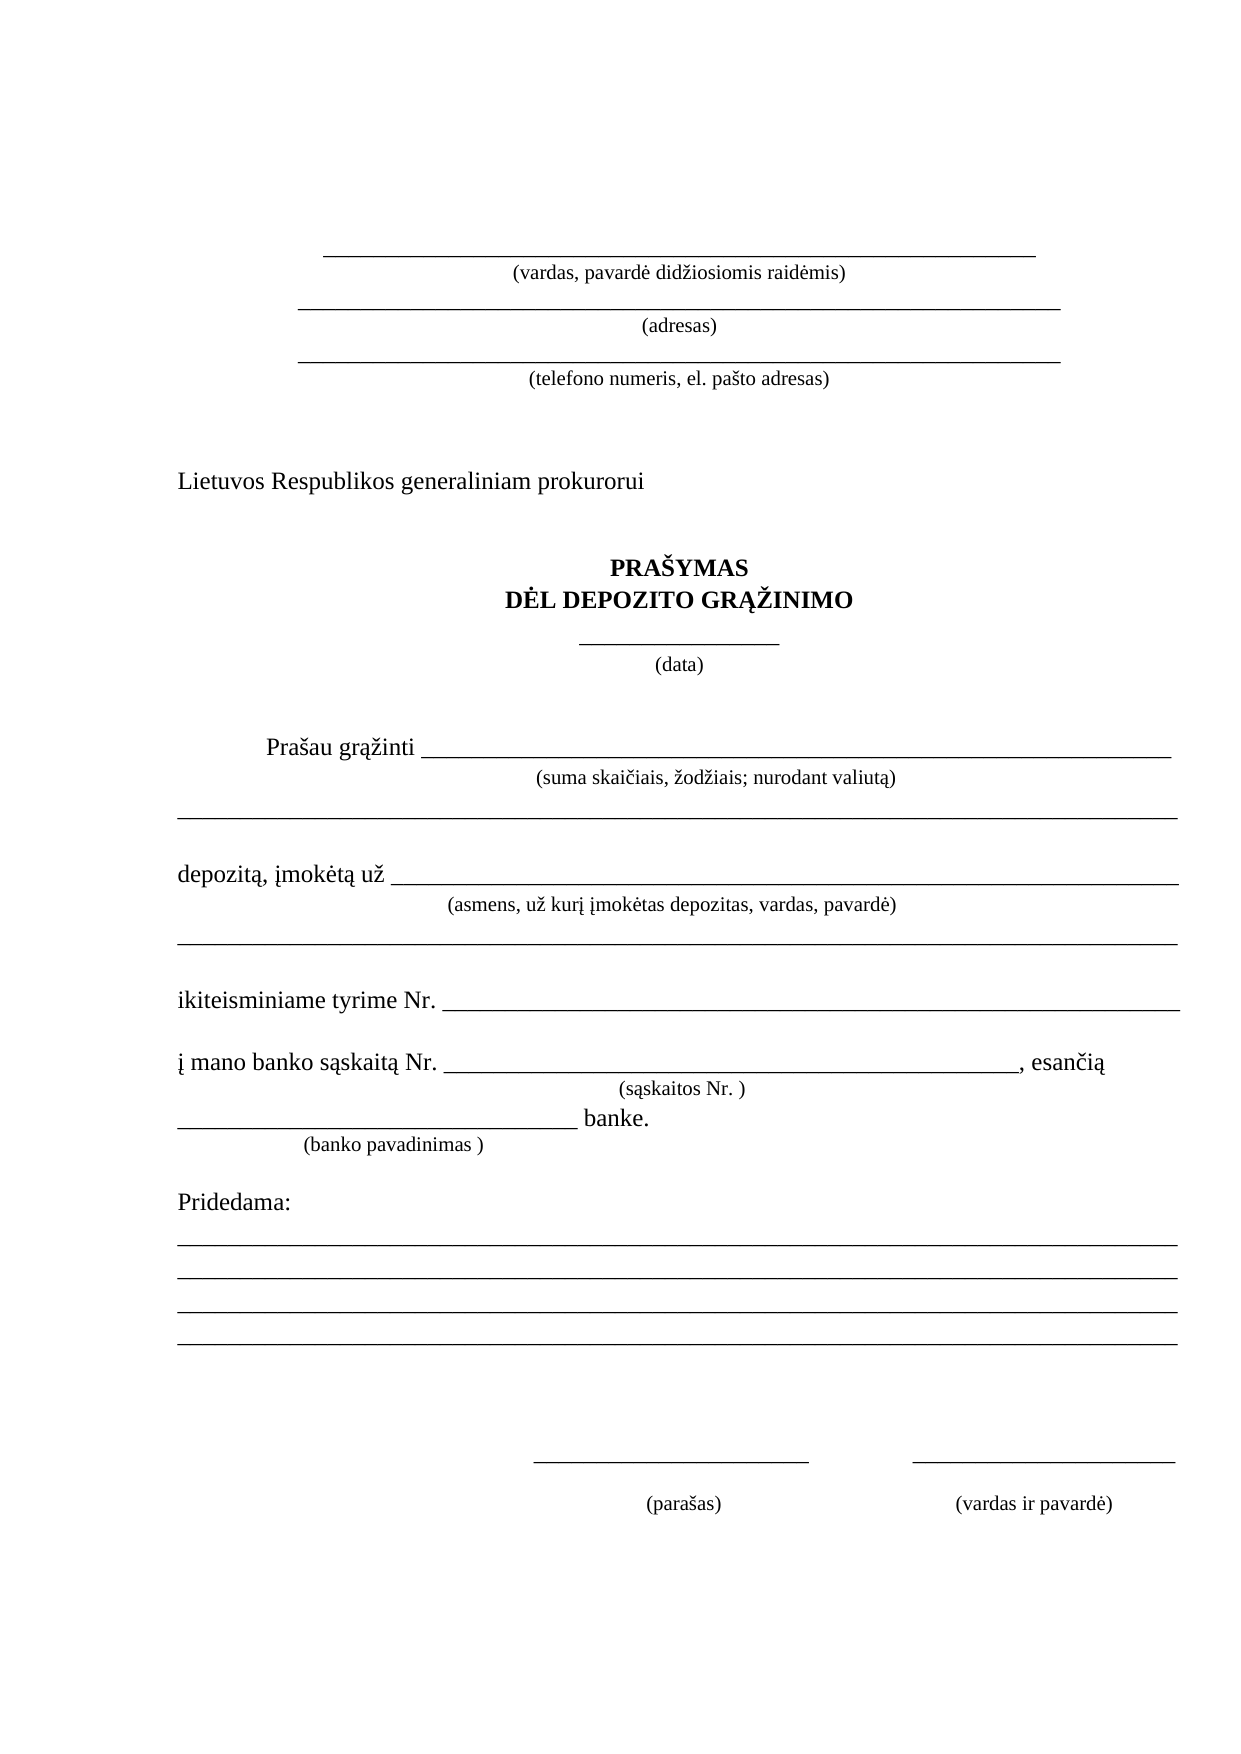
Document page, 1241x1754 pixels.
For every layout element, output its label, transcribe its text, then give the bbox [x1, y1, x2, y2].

text (banko pavadinimas ) [177, 1132, 1181, 1156]
text (parašas) (vardas ir pavardė) [177, 1491, 1181, 1515]
text ________________________________________________________________________________ [177, 919, 1181, 948]
text Prašau grąžinti ____________________________________________________________ [177, 732, 1181, 761]
text depozitą, įmokėtą už _______________________________________________________________ [177, 859, 1181, 887]
text (asmens, už kurį įmokėtas depozitas, vardas, pavardė) [312, 892, 1181, 916]
text Lietuvos Respublikos generaliniam prokurorui [177, 466, 1181, 495]
text (vardas, pavardė didžiosiomis raidėmis) [177, 260, 1181, 284]
text ________________________________________________________________________________ [177, 1319, 1181, 1348]
text Pridedama: ________________________________________________________________________________ [177, 1187, 1181, 1249]
text ______________________ _____________________ [177, 1437, 1181, 1466]
text (adresas) [177, 313, 1181, 337]
text (suma skaičiais, žodžiais; nurodant valiutą) [447, 765, 1181, 789]
text DĖL depozito grąžinimo [177, 586, 1181, 614]
text (data) [177, 652, 1181, 676]
text _____________________________________________________________ [177, 337, 1181, 365]
text _____________________________________________________________ [177, 284, 1181, 313]
text (sąskaitos Nr. ) [387, 1076, 1181, 1100]
text į mano banko sąskaitą Nr. ______________________________________________, esančią [177, 1047, 1181, 1076]
text (telefono numeris, el. pašto adresas) [177, 365, 1181, 389]
text ________________________________ banke. [177, 1103, 1181, 1132]
text ________________________________________________________________________________ ________________________________________________________________________________ [177, 1253, 1181, 1315]
text PRAŠYMAS [177, 553, 1181, 581]
text ________________________________________________________________________________ [177, 793, 1181, 821]
text ikiteisminiame tyrime Nr. ___________________________________________________________ [177, 985, 1181, 1014]
text _________________________________________________________ [207, 231, 1152, 260]
text ________________ [177, 619, 1181, 647]
